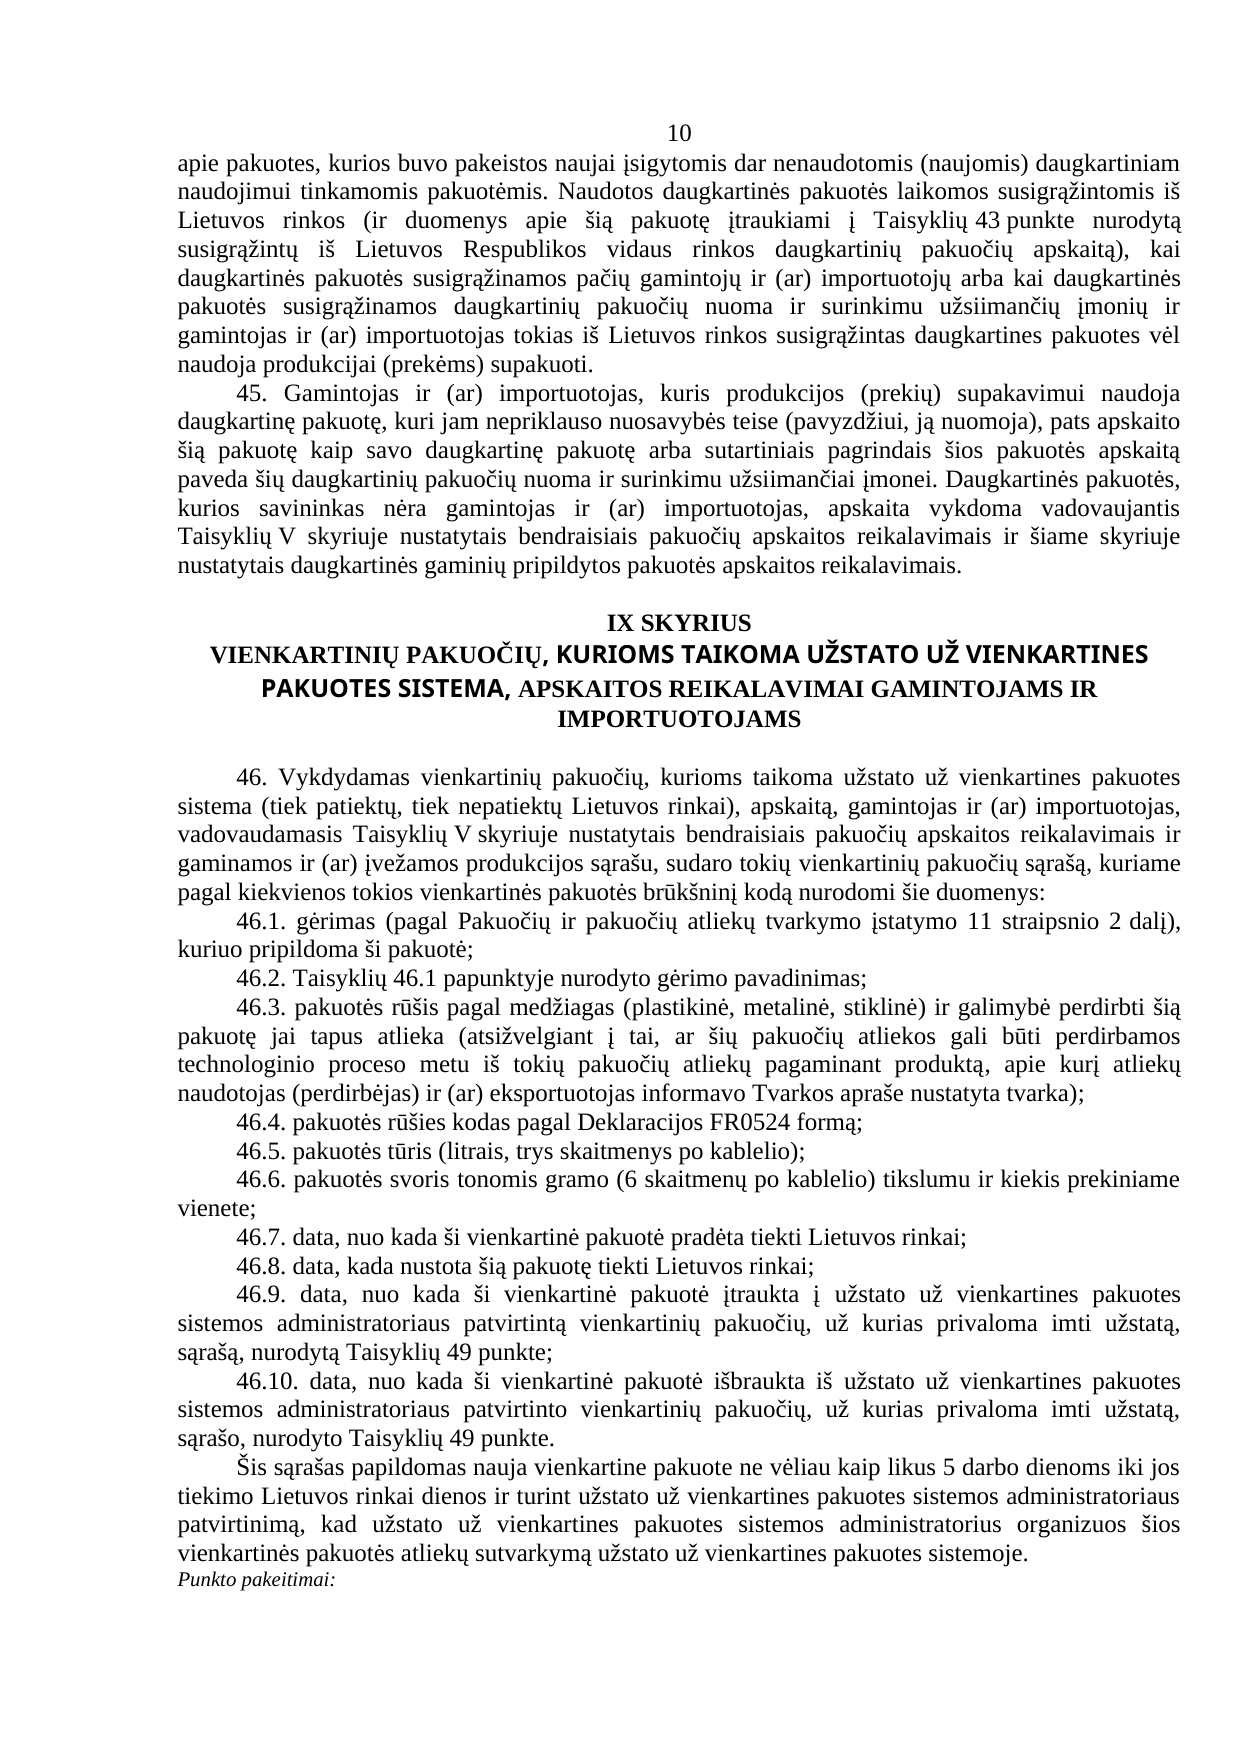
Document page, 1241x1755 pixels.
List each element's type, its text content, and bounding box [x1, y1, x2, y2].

text 46.7. data, nuo kada ši vienkartinė pakuotė pradėta tiekti Lietuvos rinkai; [177, 1222, 1181, 1251]
text VIENKARTINIŲ PAKUOČIŲ, kurioms taikoma užstato už vienkartines pakuotes sistema, APSKAITOS REIKALAVIMAI GAMINTOJAMS IR IMPORTUOTOJAMS [177, 636, 1181, 733]
text 46. Vykdydamas vienkartinių pakuočių, kurioms taikoma užstato už vienkartines pakuotes sistema (tiek patiektų, tiek nepatiektų Lietuvos rinkai), apskaitą, gamintojas ir (ar) importuotojas, vadovaudamasis Taisyklių V skyriuje nustatytais bendraisiais pakuočių apskaitos reikalavimais ir gaminamos ir (ar) įvežamos produkcijos sąrašu, sudaro tokių vienkartinių pakuočių sąrašą, kuriame pagal kiekvienos tokios vienkartinės pakuotės brūkšninį kodą nurodomi šie duomenys: [177, 762, 1181, 906]
text 46.8. data, kada nustota šią pakuotę tiekti Lietuvos rinkai; [177, 1251, 1181, 1279]
text Punkto pakeitimai: [177, 1567, 1181, 1591]
text 46.6. pakuotės svoris tonomis gramo (6 skaitmenų po kablelio) tikslumu ir kiekis prekiniame vienete; [177, 1164, 1181, 1222]
text apie pakuotes, kurios buvo pakeistos naujai įsigytomis dar nenaudotomis (naujomis) daugkartiniam naudojimui tinkamomis pakuotėmis. Naudotos daugkartinės pakuotės laikomos susigrąžintomis iš Lietuvos rinkos (ir duomenys apie šią pakuotę įtraukiami į Taisyklių 43 punkte nurodytą susigrąžintų iš Lietuvos Respublikos vidaus rinkos daugkartinių pakuočių apskaitą), kai daugkartinės pakuotės susigrąžinamos pačių gamintojų ir (ar) importuotojų arba kai daugkartinės pakuotės susigrąžinamos daugkartinių pakuočių nuoma ir surinkimu užsiimančių įmonių ir gamintojas ir (ar) importuotojas tokias iš Lietuvos rinkos susigrąžintas daugkartines pakuotes vėl naudoja produkcijai (prekėms) supakuoti. [177, 148, 1181, 378]
text 46.3. pakuotės rūšis pagal medžiagas (plastikinė, metalinė, stiklinė) ir galimybė perdirbti šią pakuotę jai tapus atlieka (atsižvelgiant į tai, ar šių pakuočių atliekos gali būti perdirbamos technologinio proceso metu iš tokių pakuočių atliekų pagaminant produktą, apie kurį atliekų naudotojas (perdirbėjas) ir (ar) eksportuotojas informavo Tvarkos apraše nustatyta tvarka); [177, 992, 1181, 1107]
text 46.2. Taisyklių 46.1 papunktyje nurodyto gėrimo pavadinimas; [177, 963, 1181, 992]
text 46.10. data, nuo kada ši vienkartinė pakuotė išbraukta iš užstato už vienkartines pakuotes sistemos administratoriaus patvirtinto vienkartinių pakuočių, už kurias privaloma imti užstatą, sąrašo, nurodyto Taisyklių 49 punkte. [177, 1366, 1181, 1452]
text 46.9. data, nuo kada ši vienkartinė pakuotė įtraukta į užstato už vienkartines pakuotes sistemos administratoriaus patvirtintą vienkartinių pakuočių, už kurias privaloma imti užstatą, sąrašą, nurodytą Taisyklių 49 punkte; [177, 1279, 1181, 1366]
text 45. Gamintojas ir (ar) importuotojas, kuris produkcijos (prekių) supakavimui naudoja daugkartinę pakuotę, kuri jam nepriklauso nuosavybės teise (pavyzdžiui, ją nuomoja), pats apskaito šią pakuotę kaip savo daugkartinę pakuotę arba sutartiniais pagrindais šios pakuotės apskaitą paveda šių daugkartinių pakuočių nuoma ir surinkimu užsiimančiai įmonei. Daugkartinės pakuotės, kurios savininkas nėra gamintojas ir (ar) importuotojas, apskaita vykdoma vadovaujantis Taisyklių V skyriuje nustatytais bendraisiais pakuočių apskaitos reikalavimais ir šiame skyriuje nustatytais daugkartinės gaminių pripildytos pakuotės apskaitos reikalavimais. [177, 378, 1181, 579]
text 46.4. pakuotės rūšies kodas pagal Deklaracijos FR0524 formą; [177, 1107, 1181, 1136]
text 46.5. pakuotės tūris (litrais, trys skaitmenys po kablelio); [177, 1136, 1181, 1164]
text IX SKYRIUS [177, 608, 1181, 636]
text Šis sąrašas papildomas nauja vienkartine pakuote ne vėliau kaip likus 5 darbo dienoms iki jos tiekimo Lietuvos rinkai dienos ir turint užstato už vienkartines pakuotes sistemos administratoriaus patvirtinimą, kad užstato už vienkartines pakuotes sistemos administratorius organizuos šios vienkartinės pakuotės atliekų sutvarkymą užstato už vienkartines pakuotes sistemoje. [177, 1452, 1181, 1567]
text 46.1. gėrimas (pagal Pakuočių ir pakuočių atliekų tvarkymo įstatymo 11 straipsnio 2 dalį), kuriuo pripildoma ši pakuotė; [177, 906, 1181, 963]
